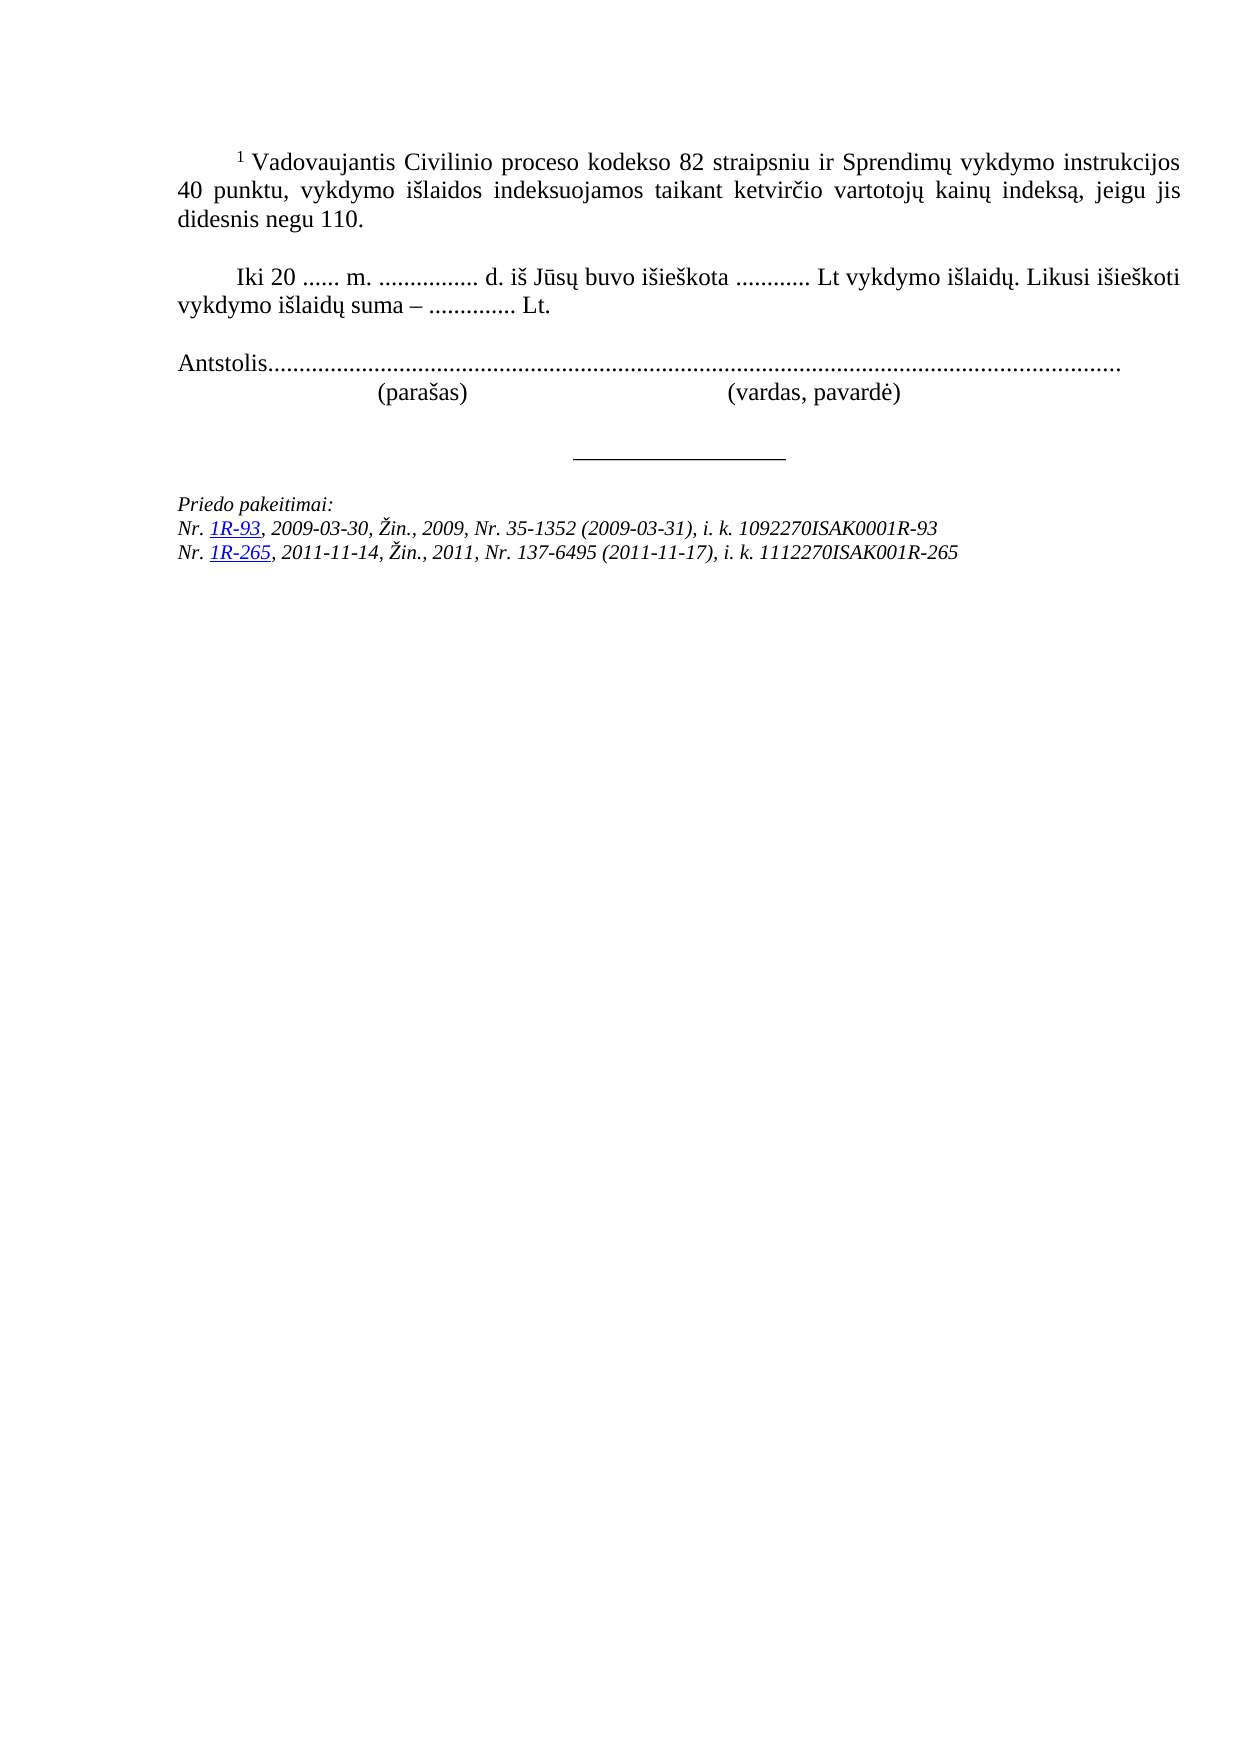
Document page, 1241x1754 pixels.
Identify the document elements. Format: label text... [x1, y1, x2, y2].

text (parašas) (vardas, pavardė) [377, 377, 1181, 406]
text Nr. 1R-93, 2009-03-30, Žin., 2009, Nr. 35-1352 (2009-03-31), i. k. 1092270ISAK0001R-93 [177, 516, 1181, 540]
text Iki 20 ...... m. ................ d. iš Jūsų buvo išieškota ............ Lt vykdymo išlaidų. Likusi išieškoti vykdymo išlaidų suma – .............. Lt. [177, 262, 1181, 319]
text 1 Vadovaujantis Civilinio proceso kodekso 82 straipsniu ir Sprendimų vykdymo instrukcijos 40 punktu, vykdymo išlaidos indeksuojamos taikant ketvirčio vartotojų kainų indeksą, jeigu jis didesnis negu 110. [177, 147, 1181, 233]
text Nr. 1R-265, 2011-11-14, Žin., 2011, Nr. 137-6495 (2011-11-17), i. k. 1112270ISAK001R-265 [177, 540, 1181, 564]
text _________________ [177, 434, 1181, 463]
text Antstolis [177, 348, 1181, 377]
text Priedo pakeitimai: [177, 492, 1181, 516]
